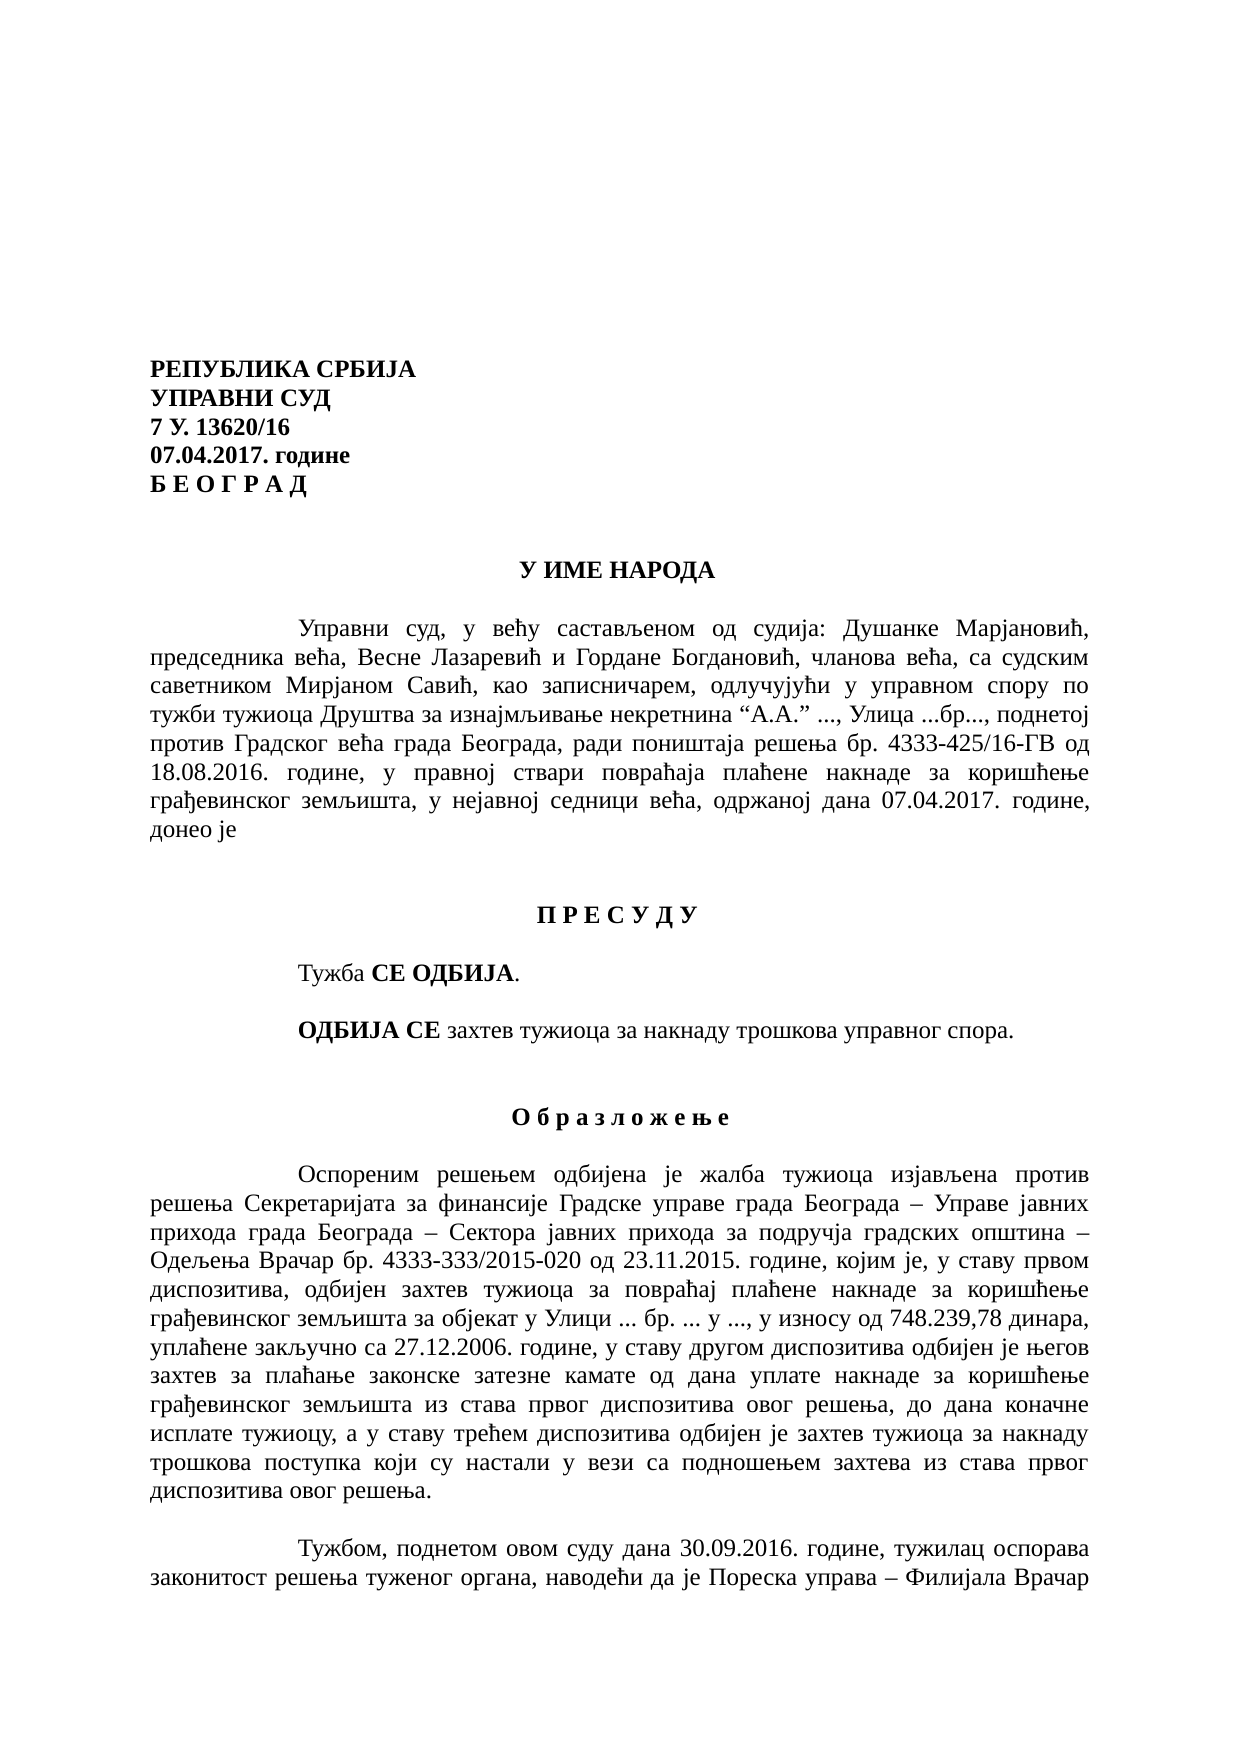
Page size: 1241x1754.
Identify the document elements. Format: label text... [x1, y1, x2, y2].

text П Р Е С У Д У [150, 900, 1090, 929]
text 7 У. 13620/16 [150, 412, 1090, 440]
text ОДБИЈА СЕ захтев тужиоца за накнаду трошкова управног спора. [150, 1015, 1090, 1044]
text У ИМЕ НАРОДА [150, 555, 1090, 584]
text Тужбом, поднетом овом суду дана 30.09.2016. године, тужилац оспорава законитост решења туженог органа, наводећи да је Пореска управа – Филијала Врачар [150, 1533, 1090, 1590]
text УПРАВНИ СУД [150, 383, 1090, 412]
text Тужба СЕ ОДБИЈА. [150, 958, 1090, 987]
text Б Е О Г Р А Д [150, 469, 1090, 498]
text Управни суд, у већу састављеном од судија: Душанке Марјановић, председника већа, Весне Лазаревић и Гордане Богдановић, чланова већа, са судским саветником Мирјаном Савић, као записничарем, одлучујући у управном спору по тужби тужиоца Друштва за изнајмљивање некретнина “А.А.” ..., Улица ...бр..., поднетој против Градског већа града Београда, ради поништаја решења бр. 4333-425/16-ГВ од 18.08.2016. године, у правној ствари повраћаја плаћене накнаде за коришћење грађевинског земљишта, у нејавној седници већа, одржаној дана 07.04.2017. године, донео је [150, 613, 1090, 843]
text РЕПУБЛИКА СРБИЈА [150, 148, 1090, 383]
text 07.04.2017. године [150, 440, 1090, 469]
text О б р а з л о ж е њ е [150, 1102, 1090, 1130]
text Оспореним решењем одбијена је жалба тужиоца изјављена против решења Секретаријата за финансије Градске управе града Београда – Управе јавних прихода града Београда – Сектора јавних прихода за подручја градских општина – Одељења Врачар бр. 4333-333/2015-020 од 23.11.2015. године, којим је, у ставу првом диспозитива, одбијен захтев тужиоца за повраћај плаћене накнаде за коришћење грађевинског земљишта за објекат у Улици ... бр. ... у ..., у износу од 748.239,78 динара, уплаћене закључно са 27.12.2006. године, у ставу другом диспозитива одбијен је његов захтев за плаћање законске затезне камате од дана уплате накнаде за коришћење грађевинског земљишта из става првог диспозитива овог решења, до дана коначне исплате тужиоцу, а у ставу трећем диспозитива одбијен је захтев тужиоца за накнаду трошкова поступка који су настали у вези са подношењем захтева из става првог диспозитива овог решења. [150, 1159, 1090, 1504]
